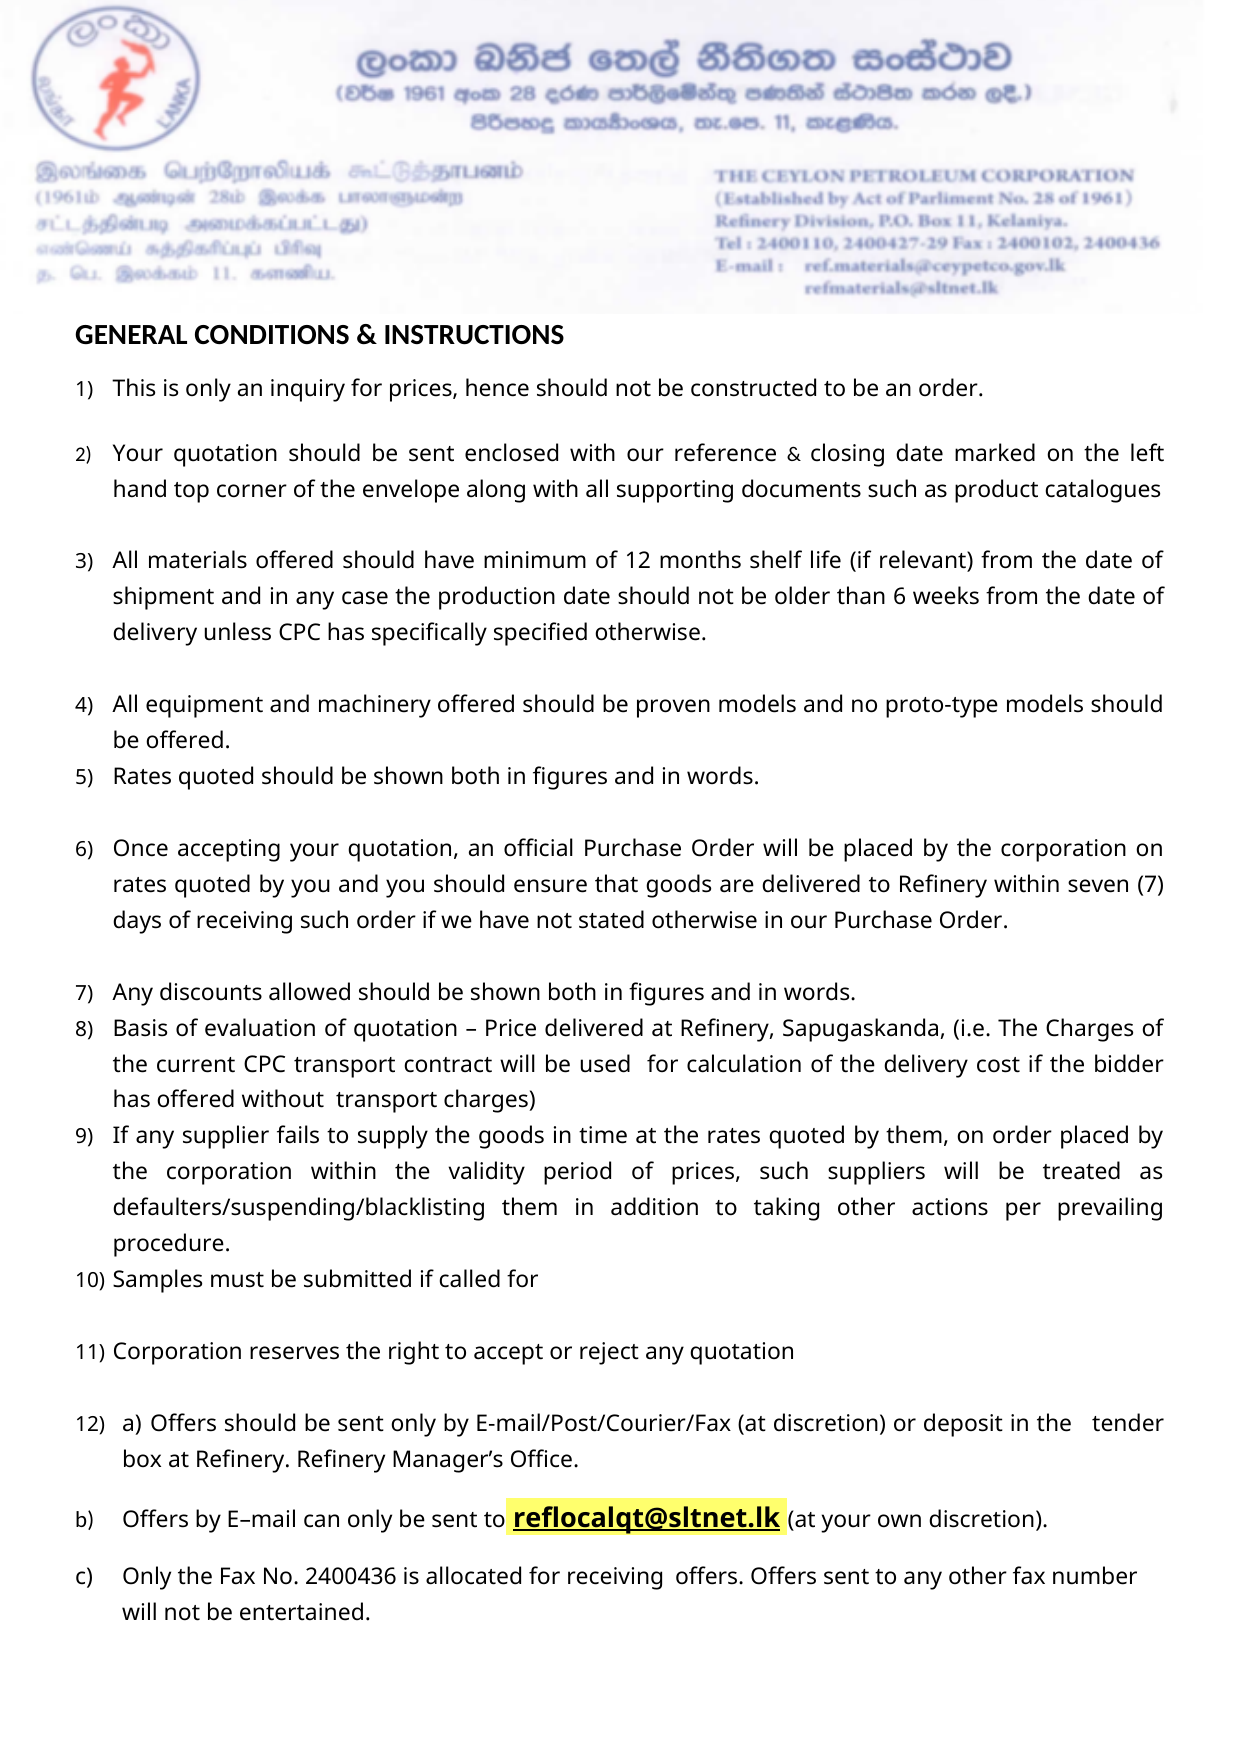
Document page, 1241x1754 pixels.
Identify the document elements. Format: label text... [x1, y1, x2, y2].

list a) Offers should be sent only by E-mail/Post/Courier/Fax (at discretion) or deposit in the tender box at Refinery. Refinery Manager’s Office. [75, 1407, 1165, 1474]
list Offers by E–mail can only be sent to reflocalqt@sltnet.lk (at your own discretion). [75, 1498, 1165, 1535]
text GENERAL CONDITIONS & INSTRUCTIONS [75, 103, 1165, 352]
picture [0, 0, 1241, 314]
list Once accepting your quotation, an official Purchase Order will be placed by the corporation on rates quoted by you and you should ensure that goods are delivered to Refinery within seven (7) days of receiving such order if we have not stated otherwise in our Purchase Order. [75, 832, 1165, 935]
list Any discounts allowed should be shown both in figures and in words. [75, 976, 1165, 1007]
list All equipment and machinery offered should be proven models and no proto-type models should be offered. [75, 688, 1165, 755]
list Samples must be submitted if called for [75, 1263, 1165, 1294]
list This is only an inquiry for prices, hence should not be constructed to be an order. [75, 371, 1165, 403]
list Your quotation should be sent enclosed with our reference & closing date marked on the left hand top corner of the envelope along with all supporting documents such as product catalogues [75, 437, 1165, 504]
list Rates quoted should be shown both in figures and in words. [75, 760, 1165, 791]
list All materials offered should have minimum of 12 months shelf life (if relevant) from the date of shipment and in any case the production date should not be older than 6 weeks from the date of delivery unless CPC has specifically specified otherwise. [75, 544, 1165, 647]
list If any supplier fails to supply the goods in time at the rates quoted by them, on order placed by the corporation within the validity period of prices, such suppliers will be treated as defaulters/suspending/blacklisting them in addition to taking other actions per prevailing procedure. [75, 1119, 1165, 1258]
list Corporation reserves the right to accept or reject any quotation [75, 1335, 1165, 1366]
list c) Only the Fax No. 2400436 is allocated for receiving offers. Offers sent to any other fax number will not be entertained. [75, 1560, 1165, 1627]
list Basis of evaluation of quotation – Price delivered at Refinery, Sapugaskanda, (i.e. The Charges of the current CPC transport contract will be used for calculation of the delivery cost if the bidder has offered without transport charges) [75, 1012, 1165, 1115]
